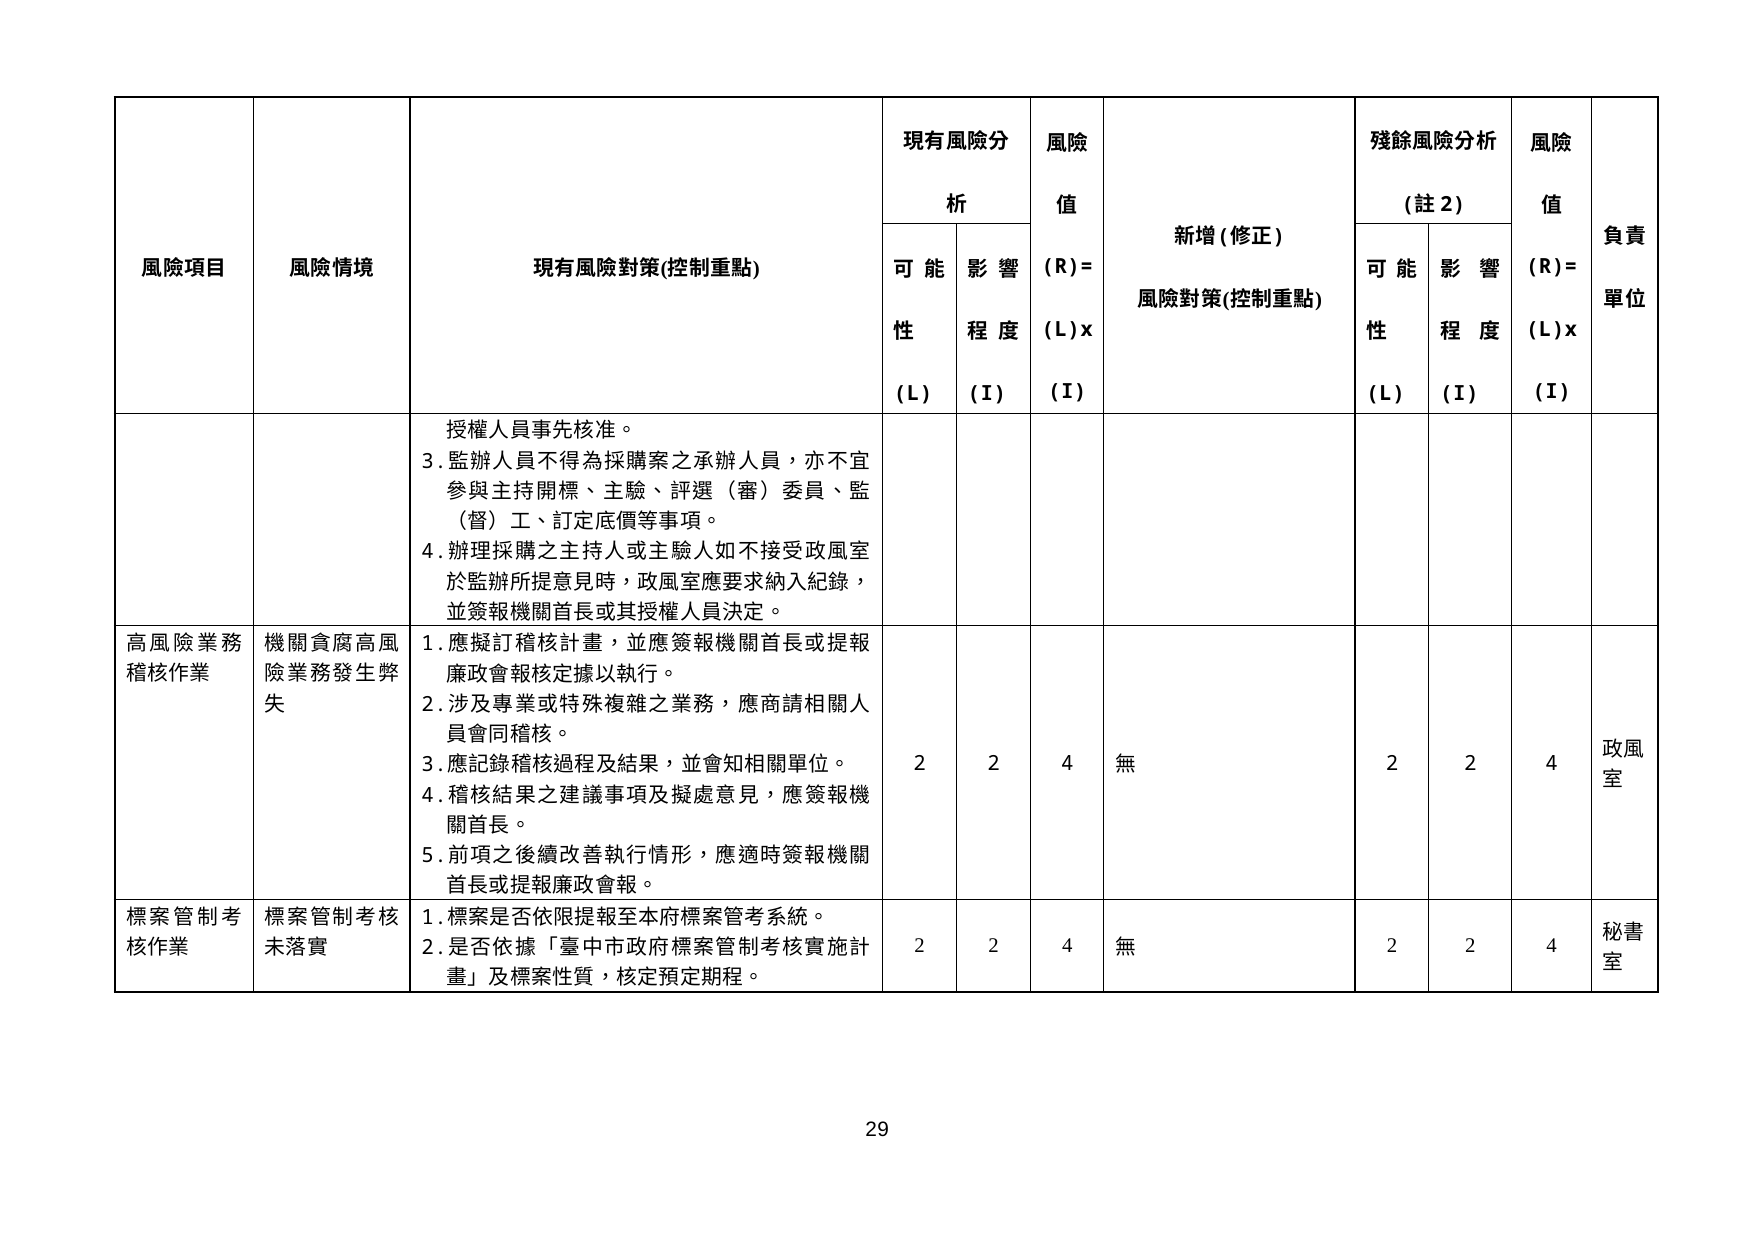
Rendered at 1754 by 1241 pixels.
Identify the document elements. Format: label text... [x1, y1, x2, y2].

table_cell 標案管制考核作業 [116, 900, 253, 991]
table_header 現有風險分析 [883, 98, 1030, 223]
table_cell 4 [1512, 626, 1591, 899]
table_cell 影響程度(I) [957, 224, 1030, 413]
table_cell [1592, 414, 1657, 625]
table_cell 影響程度(I) [1429, 224, 1511, 413]
table_cell 秘書室 [1592, 900, 1657, 991]
table_header 新增(修正) 風險對策(控制重點) [1104, 98, 1354, 413]
table_cell 機關貪腐高風險業務發生弊失 [254, 626, 409, 899]
table_cell 2 [957, 626, 1030, 899]
table_cell 政風室 [1592, 626, 1657, 899]
table_cell [883, 414, 956, 625]
table_cell 4 [1512, 900, 1591, 991]
table_header 風險值(R)=(L)x(I) [1031, 98, 1103, 413]
table_cell [1356, 414, 1428, 625]
table_cell 標案管制考核未落實 [254, 900, 409, 991]
table_cell [957, 414, 1030, 625]
table_cell 高風險業務稽核作業 [116, 626, 253, 899]
table_cell 1.標案是否依限提報至本府標案管考系統。 2.是否依據「臺中市政府標案管制考核實施計畫」及標案性質，核定預定期程。 [411, 900, 882, 991]
table_cell 無 [1104, 626, 1354, 899]
table_header 現有風險對策(控制重點) [411, 98, 882, 413]
table_cell 2 [883, 626, 956, 899]
table_cell 4 [1031, 626, 1103, 899]
table_cell 4 [1031, 900, 1103, 991]
table_cell 2 [1356, 626, 1428, 899]
table_header 風險項目 [116, 98, 253, 413]
table_cell [116, 414, 253, 625]
table_cell 2 [957, 900, 1030, 991]
table_cell 1.應擬訂稽核計畫，並應簽報機關首長或提報廉政會報核定據以執行。 2.涉及專業或特殊複雜之業務，應商請相關人員會同稽核。 3.應記錄稽核過程及結果，並會知相關單位。 4.稽核結果之建議事項及擬處意見，應簽報機關首長。 5.前項之後續改善執行情形，應適時簽報機關首長或提報廉政會報。 [411, 626, 882, 899]
table_header 負責單位 [1592, 98, 1657, 413]
table_cell [1429, 414, 1511, 625]
table_header 風險值(R)=(L)x(I) [1512, 98, 1591, 413]
table_cell 無 [1104, 900, 1354, 991]
table_cell [1512, 414, 1591, 625]
table_cell 可能性(L) [1356, 224, 1428, 413]
table_cell 可能性(L) [883, 224, 956, 413]
table_cell 2 [1356, 900, 1428, 991]
table_cell [1031, 414, 1103, 625]
table_cell 2 [883, 900, 956, 991]
table_cell [1104, 414, 1354, 625]
table_cell 授權人員事先核准。 3.監辦人員不得為採購案之承辦人員，亦不宜參與主持開標、主驗、評選（審）委員、監（督）工、訂定底價等事項。 4.辦理採購之主持人或主驗人如不接受政風室於監辦所提意見時，政風室應要求納入紀錄，並簽報機關首長或其授權人員決定。 [411, 414, 882, 625]
table_header 殘餘風險分析(註2) [1356, 98, 1511, 223]
table_cell [254, 414, 409, 625]
table_cell 2 [1429, 626, 1511, 899]
table_header 風險情境 [254, 98, 409, 413]
table_cell 2 [1429, 900, 1511, 991]
